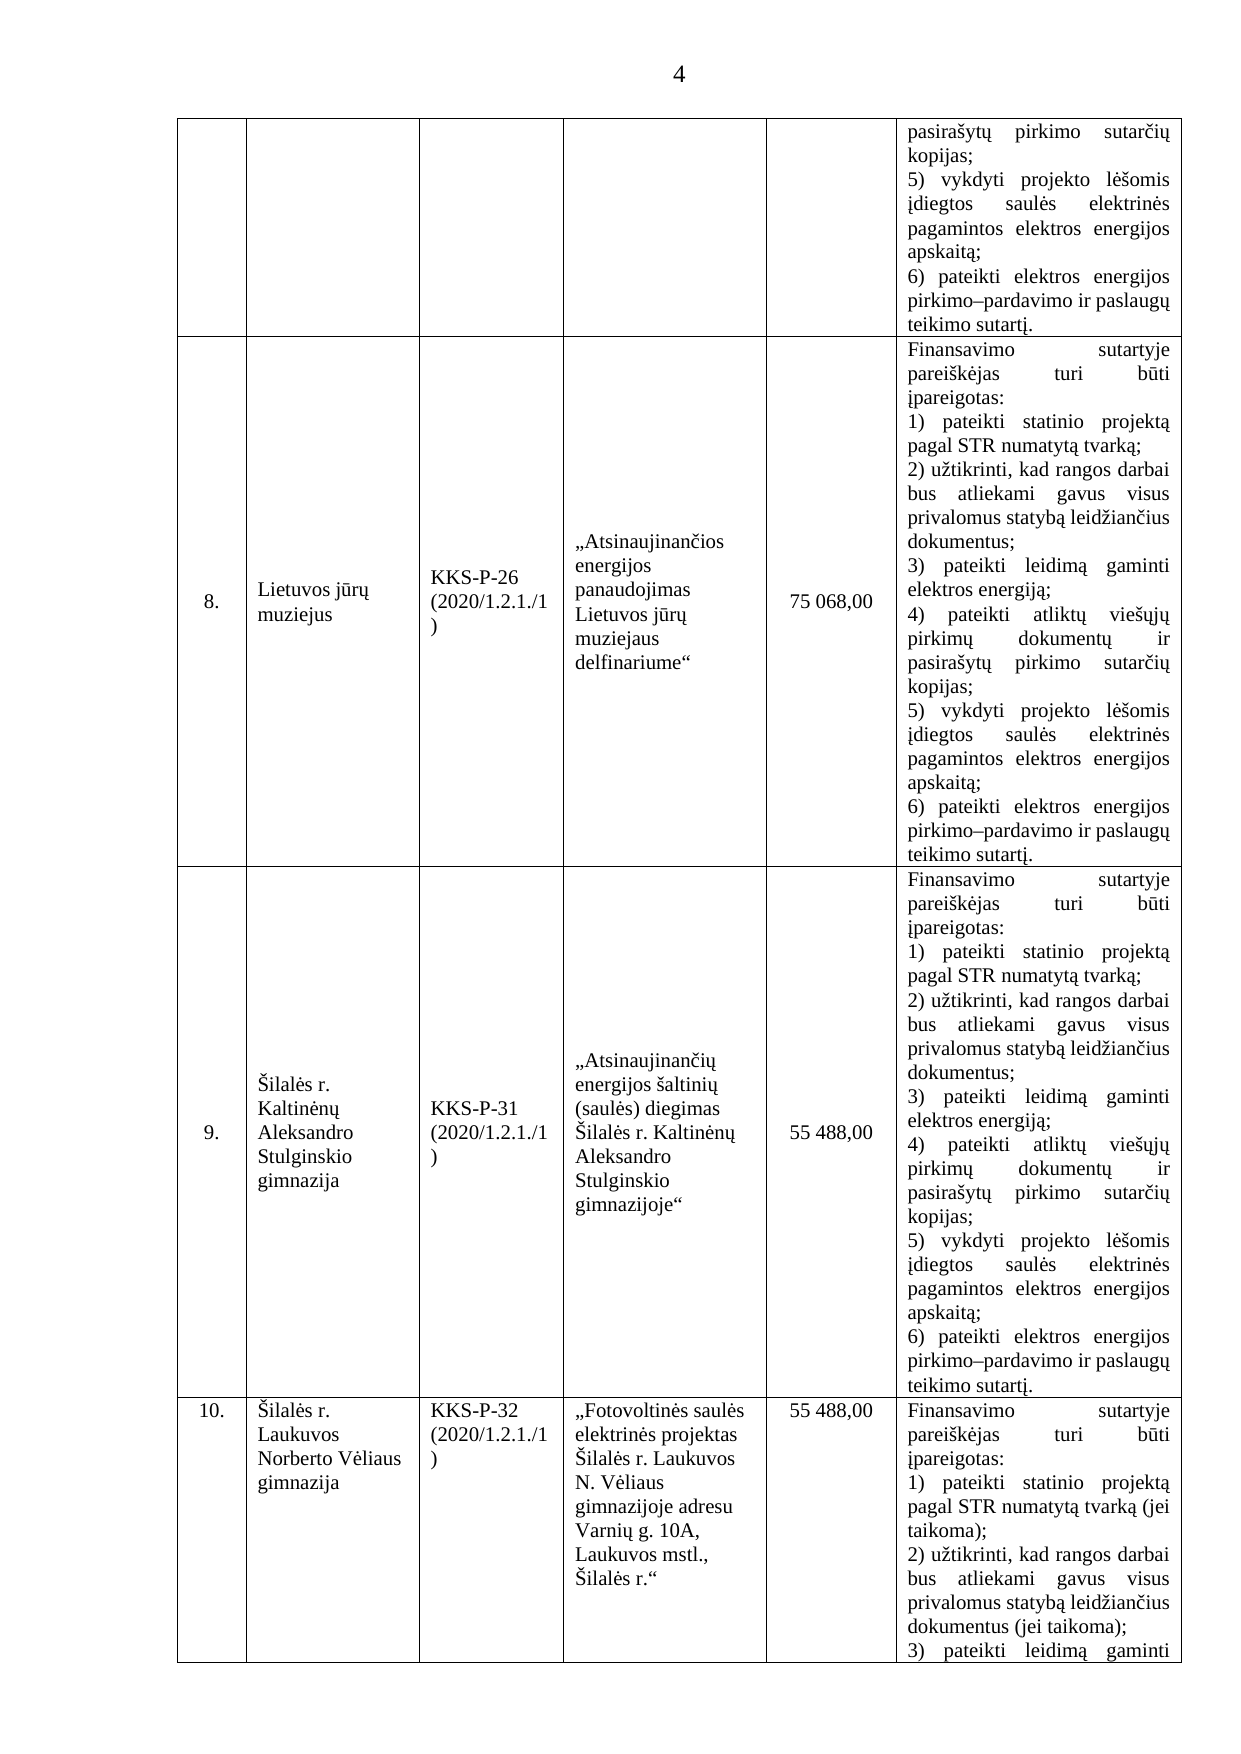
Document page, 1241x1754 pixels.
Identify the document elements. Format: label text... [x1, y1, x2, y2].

table_cell 55 488,00 [767, 1398, 896, 1662]
table_cell [420, 119, 563, 336]
table_cell „Fotovoltinės saulės elektrinės projektas Šilalės r. Laukuvos N. Vėliaus gimnazijoje adresu Varnių g. 10A, Laukuvos mstl., Šilalės r.“ [564, 1398, 766, 1662]
table_cell KKS-P-32 (2020/1.2.1./1) [420, 1398, 563, 1662]
table_cell Finansavimo sutartyje pareiškėjas turi būti įpareigotas: 1) pateikti statinio projektą pagal STR numatytą tvarką (jei taikoma); 2) užtikrinti, kad rangos darbai bus atliekami gavus visus privalomus statybą leidžiančius dokumentus (jei taikoma); 3) pateikti leidimą gaminti [897, 1398, 1181, 1662]
table_cell Finansavimo sutartyje pareiškėjas turi būti įpareigotas: 1) pateikti statinio projektą pagal STR numatytą tvarką; 2) užtikrinti, kad rangos darbai bus atliekami gavus visus privalomus statybą leidžiančius dokumentus; 3) pateikti leidimą gaminti elektros energiją; 4) pateikti atliktų viešųjų pirkimų dokumentų ir pasirašytų pirkimo sutarčių kopijas; 5) vykdyti projekto lėšomis įdiegtos saulės elektrinės pagamintos elektros energijos apskaitą; 6) pateikti elektros energijos pirkimo–pardavimo ir paslaugų teikimo sutartį. [897, 867, 1181, 1397]
table_cell pasirašytų pirkimo sutarčių kopijas; 5) vykdyti projekto lėšomis įdiegtos saulės elektrinės pagamintos elektros energijos apskaitą; 6) pateikti elektros energijos pirkimo–pardavimo ir paslaugų teikimo sutartį. [897, 119, 1181, 336]
table_cell Šilalės r. Kaltinėnų Aleksandro Stulginskio gimnazija [247, 867, 419, 1397]
table_cell KKS-P-31 (2020/1.2.1./1) [420, 867, 563, 1397]
table_cell 9. [178, 867, 246, 1397]
table_cell Lietuvos jūrų muziejus [247, 337, 419, 866]
table_cell 10. [178, 1398, 246, 1662]
table_cell Šilalės r. Laukuvos Norberto Vėliaus gimnazija [247, 1398, 419, 1662]
table_cell [767, 119, 896, 336]
table_cell [564, 119, 766, 336]
table_cell [178, 119, 246, 336]
table_cell KKS-P-26 (2020/1.2.1./1) [420, 337, 563, 866]
table_cell [247, 119, 419, 336]
table_cell „Atsinaujinančių energijos šaltinių (saulės) diegimas Šilalės r. Kaltinėnų Aleksandro Stulginskio gimnazijoje“ [564, 867, 766, 1397]
table_cell 75 068,00 [767, 337, 896, 866]
table_cell 55 488,00 [767, 867, 896, 1397]
table_cell Finansavimo sutartyje pareiškėjas turi būti įpareigotas: 1) pateikti statinio projektą pagal STR numatytą tvarką; 2) užtikrinti, kad rangos darbai bus atliekami gavus visus privalomus statybą leidžiančius dokumentus; 3) pateikti leidimą gaminti elektros energiją; 4) pateikti atliktų viešųjų pirkimų dokumentų ir pasirašytų pirkimo sutarčių kopijas; 5) vykdyti projekto lėšomis įdiegtos saulės elektrinės pagamintos elektros energijos apskaitą; 6) pateikti elektros energijos pirkimo–pardavimo ir paslaugų teikimo sutartį. [897, 337, 1181, 866]
table_cell „Atsinaujinančios energijos panaudojimas Lietuvos jūrų muziejaus delfinariume“ [564, 337, 766, 866]
table_cell 8. [178, 337, 246, 866]
